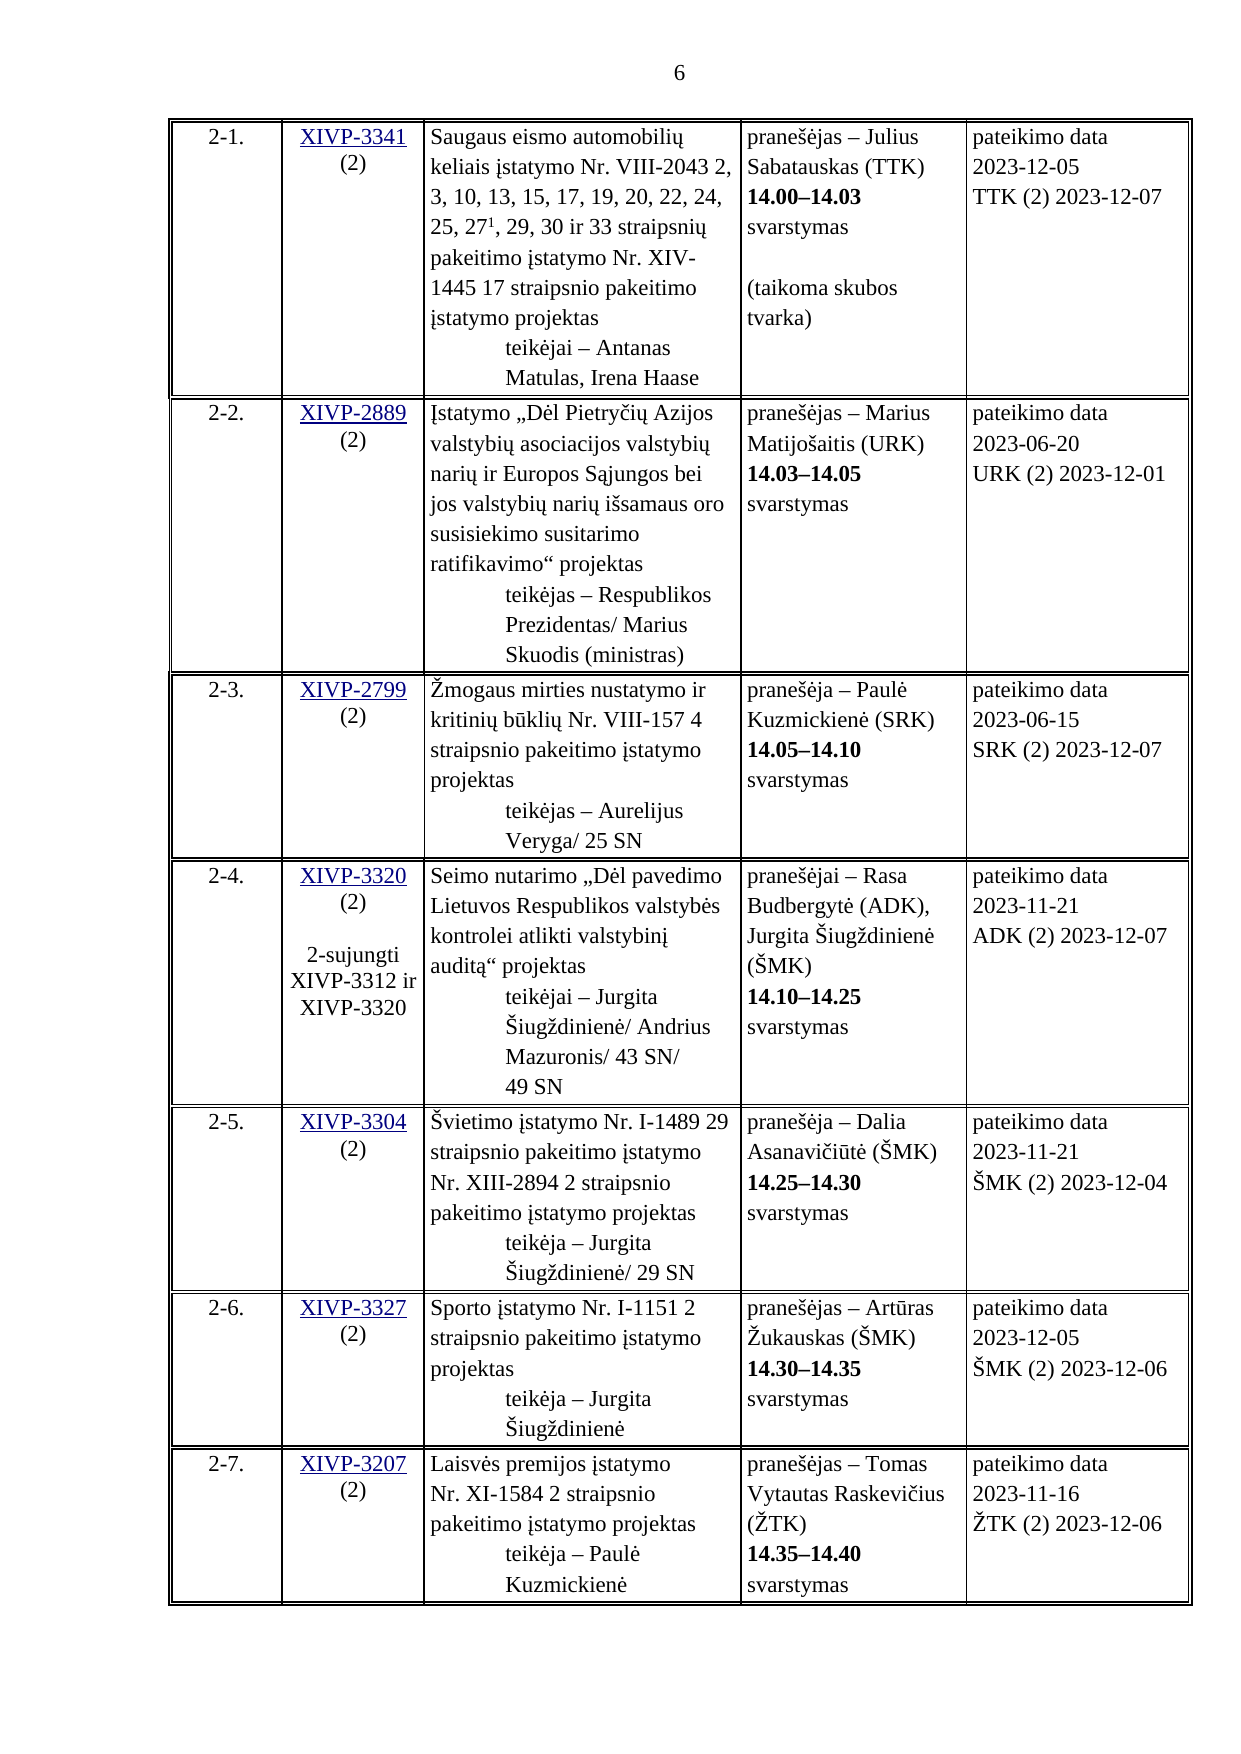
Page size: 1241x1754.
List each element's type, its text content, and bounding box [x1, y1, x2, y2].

table_cell Seimo nutarimo „Dėl pavedimo Lietuvos Respublikos valstybės kontrolei atlikti valstybinį auditą“ projektas teikėjai – Jurgita Šiugždinienė/ Andrius Mazuronis/ 43 SN/ 49 SN [425, 862, 740, 1103]
table_cell [1193, 118, 1240, 395]
table_cell pateikimo data 2023-12-05 ŠMK (2) 2023-12-06 [967, 1294, 1188, 1445]
table_cell [1193, 671, 1240, 857]
table_cell 2-6. [173, 1294, 281, 1445]
table_cell pranešėjai – Rasa Budbergytė (ADK), Jurgita Šiugždinienė (ŠMK) 14.10–14.25 svarstymas [742, 862, 966, 1103]
table_cell pateikimo data 2023-11-21 ADK (2) 2023-12-07 [967, 862, 1188, 1103]
table_cell pranešėjas – Marius Matijošaitis (URK) 14.03–14.05 svarstymas [742, 400, 966, 671]
table_cell Įstatymo „Dėl Pietryčių Azijos valstybių asociacijos valstybių narių ir Europos Sąjungos bei jos valstybių narių išsamaus oro susisiekimo susitarimo ratifikavimo“ projektas teikėjas – Respublikos Prezidentas/ Marius Skuodis (ministras) [425, 400, 740, 671]
table_cell XIVP-2889 (2) [283, 400, 423, 671]
table_cell 2-7. [173, 1450, 281, 1601]
table_cell Saugaus eismo automobilių keliais įstatymo Nr. VIII-2043 2, 3, 10, 13, 15, 17, 19, 20, 22, 24, 25, 271, 29, 30 ir 33 straipsnių pakeitimo įstatymo Nr. XIV-1445 17 straipsnio pakeitimo įstatymo projektas teikėjai – Antanas Matulas, Irena Haase [425, 123, 740, 395]
table_cell XIVP-3320 (2) 2-sujungti XIVP-3312 ir XIVP-3320 [283, 862, 423, 1103]
table_cell 2-3. [173, 676, 281, 857]
table_cell 2-1. [173, 123, 281, 395]
table_cell XIVP-3327 (2) [283, 1294, 423, 1445]
table_cell 2-2. [172, 400, 281, 671]
table_cell pranešėjas – Artūras Žukauskas (ŠMK) 14.30–14.35 svarstymas [742, 1294, 966, 1445]
table_cell 2-5. [173, 1108, 281, 1289]
table_cell XIVP-3207 (2) [283, 1450, 423, 1601]
table_cell pateikimo data 2023-12-05 TTK (2) 2023-12-07 [967, 123, 1188, 395]
table_cell Švietimo įstatymo Nr. I-1489 29 straipsnio pakeitimo įstatymo Nr. XIII-2894 2 straipsnio pakeitimo įstatymo projektas teikėja – Jurgita Šiugždinienė/ 29 SN [425, 1108, 740, 1289]
table_cell pranešėjas – Julius Sabatauskas (TTK) 14.00–14.03 svarstymas (taikoma skubos tvarka) [742, 123, 966, 395]
table_cell [1193, 1104, 1240, 1289]
table_cell XIVP-3341 (2) [283, 123, 423, 395]
table_cell pateikimo data 2023-11-16 ŽTK (2) 2023-12-06 [967, 1450, 1188, 1601]
table_cell pateikimo data 2023-11-21 ŠMK (2) 2023-12-04 [967, 1108, 1188, 1289]
table_cell Žmogaus mirties nustatymo ir kritinių būklių Nr. VIII-157 4 straipsnio pakeitimo įstatymo projektas teikėjas – Aurelijus Veryga/ 25 SN [425, 676, 740, 857]
table_cell XIVP-2799 (2) [283, 676, 424, 857]
table_cell pranešėja – Paulė Kuzmickienė (SRK) 14.05–14.10 svarstymas [742, 676, 966, 857]
table_cell Laisvės premijos įstatymo Nr. XI-1584 2 straipsnio pakeitimo įstatymo projektas teikėja – Paulė Kuzmickienė [425, 1450, 740, 1601]
table_cell XIVP-3304 (2) [283, 1108, 423, 1289]
table_cell [1193, 857, 1240, 1103]
table_cell pateikimo data 2023-06-20 URK (2) 2023-12-01 [967, 400, 1188, 671]
table_cell [1193, 1445, 1240, 1601]
table_cell pranešėja – Dalia Asanavičiūtė (ŠMK) 14.25–14.30 svarstymas [742, 1108, 966, 1289]
table_cell Sporto įstatymo Nr. I-1151 2 straipsnio pakeitimo įstatymo projektas teikėja – Jurgita Šiugždinienė [425, 1294, 740, 1445]
table_cell 2-4. [173, 862, 281, 1103]
table_cell [1193, 1290, 1240, 1445]
table_cell pranešėjas – Tomas Vytautas Raskevičius (ŽTK) 14.35–14.40 svarstymas [742, 1450, 966, 1601]
table_cell pateikimo data 2023-06-15 SRK (2) 2023-12-07 [967, 676, 1188, 857]
table_cell [1193, 395, 1240, 671]
